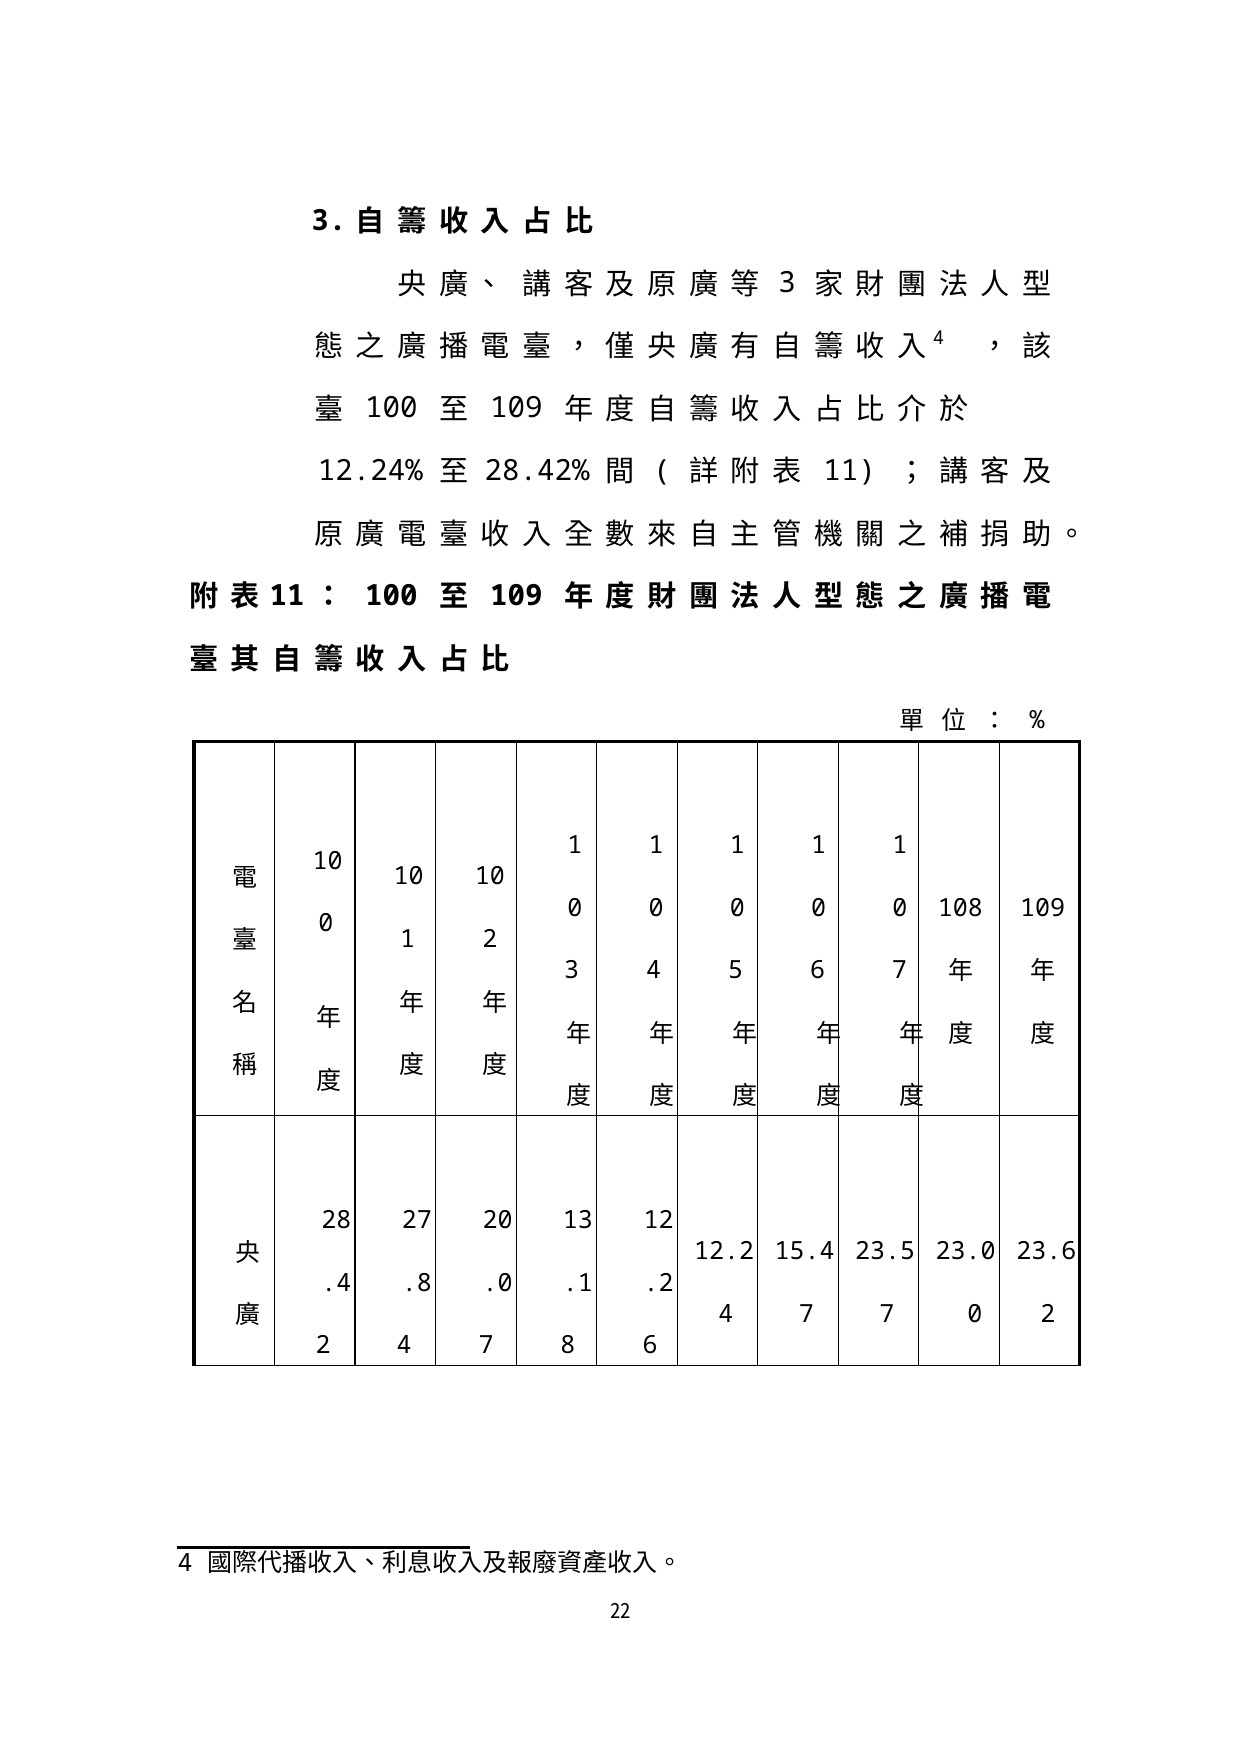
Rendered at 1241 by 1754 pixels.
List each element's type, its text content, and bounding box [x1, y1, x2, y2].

table_header 105年度 [678, 743, 757, 1115]
table_header 106年度 [758, 743, 838, 1115]
table_cell 20.07 [436, 1116, 516, 1365]
table_header 109年度 [1000, 743, 1078, 1115]
text 國際代播收入、利息收入及報廢資產收入。 [177, 1548, 1063, 1577]
table_header 103年度 [517, 743, 596, 1115]
table_header 101年度 [356, 743, 435, 1115]
table_cell 28.42 [275, 1116, 354, 1365]
table_header 電臺名稱 [196, 743, 274, 1115]
text 3.自籌收入占比 [271, 177, 1058, 240]
text 附表11：100至109年度財團法人型態之廣播電臺其自籌收入占比 [183, 552, 1058, 677]
table_header 102年度 [436, 743, 516, 1115]
table_cell 15.47 [758, 1116, 838, 1365]
table_header 107年度 [839, 743, 918, 1115]
text 單位：% [183, 677, 1058, 740]
table_cell 23.62 [1000, 1116, 1078, 1365]
text 央廣、講客及原廣等3家財團法人型態之廣播電臺，僅央廣有自籌收入，該臺100至109年度自籌收入占比介於12.24%至28.42%間(詳附表11)；講客及原廣電臺收入全數來自主管機關之補捐助。 [301, 240, 1058, 552]
table_header 100 年度 [275, 743, 354, 1115]
table_header 108年度 [919, 743, 999, 1115]
table_cell 13.18 [517, 1116, 596, 1365]
table_cell 23.00 [919, 1116, 999, 1365]
table_cell 央廣 [196, 1116, 274, 1365]
table_header 104年度 [597, 743, 677, 1115]
table_cell 27.84 [356, 1116, 435, 1365]
table_cell 23.57 [839, 1116, 918, 1365]
table_cell 12.26 [597, 1116, 677, 1365]
table_cell 12.24 [678, 1116, 757, 1365]
